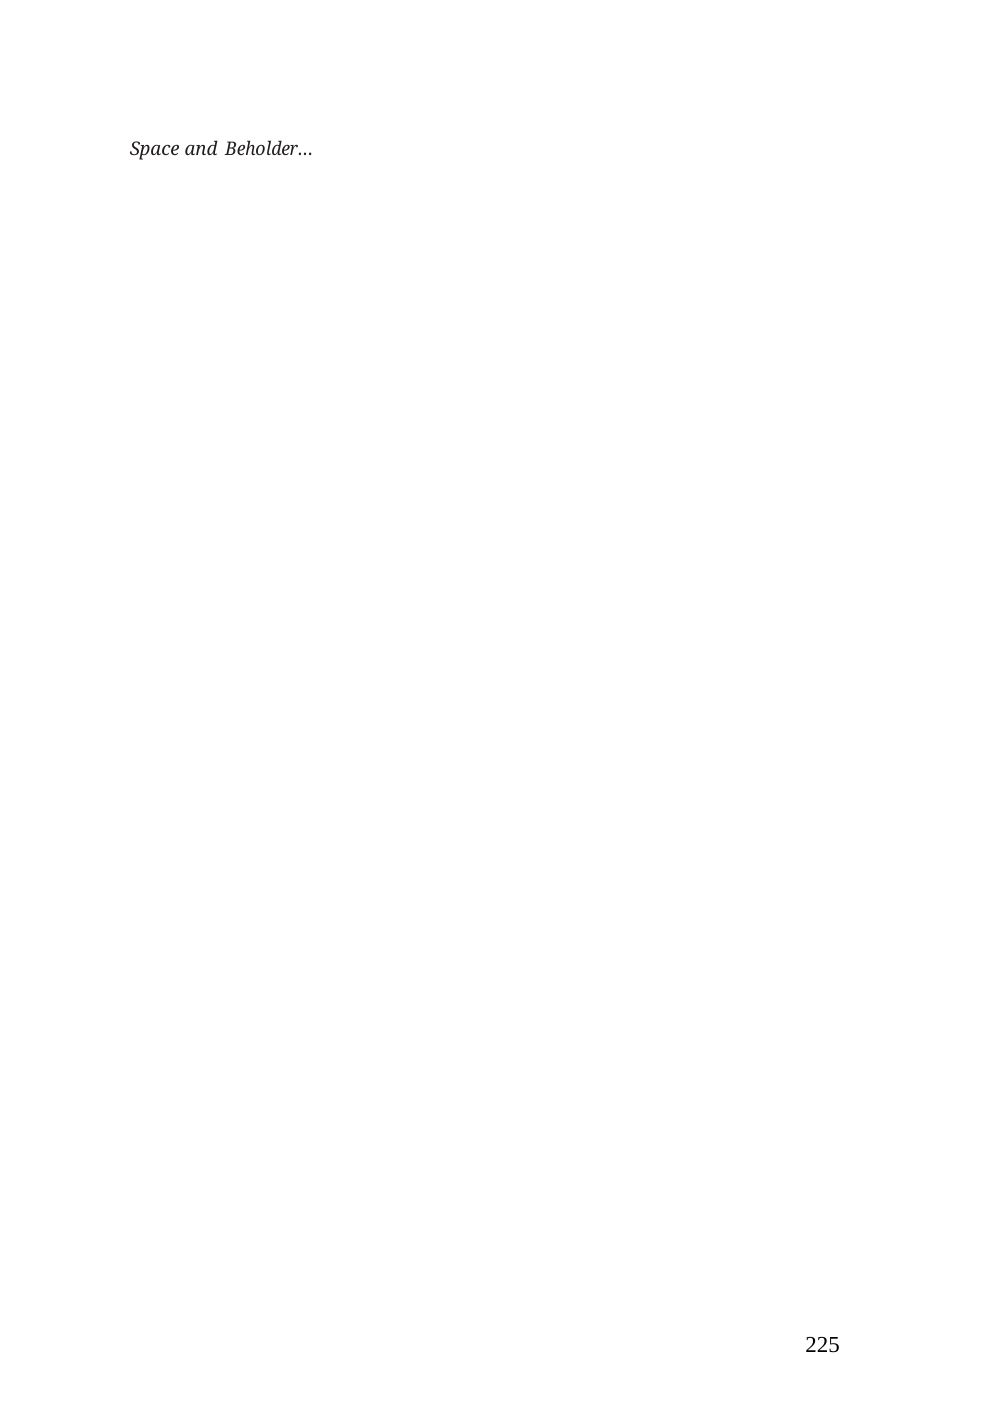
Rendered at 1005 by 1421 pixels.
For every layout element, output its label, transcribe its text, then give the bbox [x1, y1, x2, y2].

text Space and Beholder… [129, 137, 838, 160]
